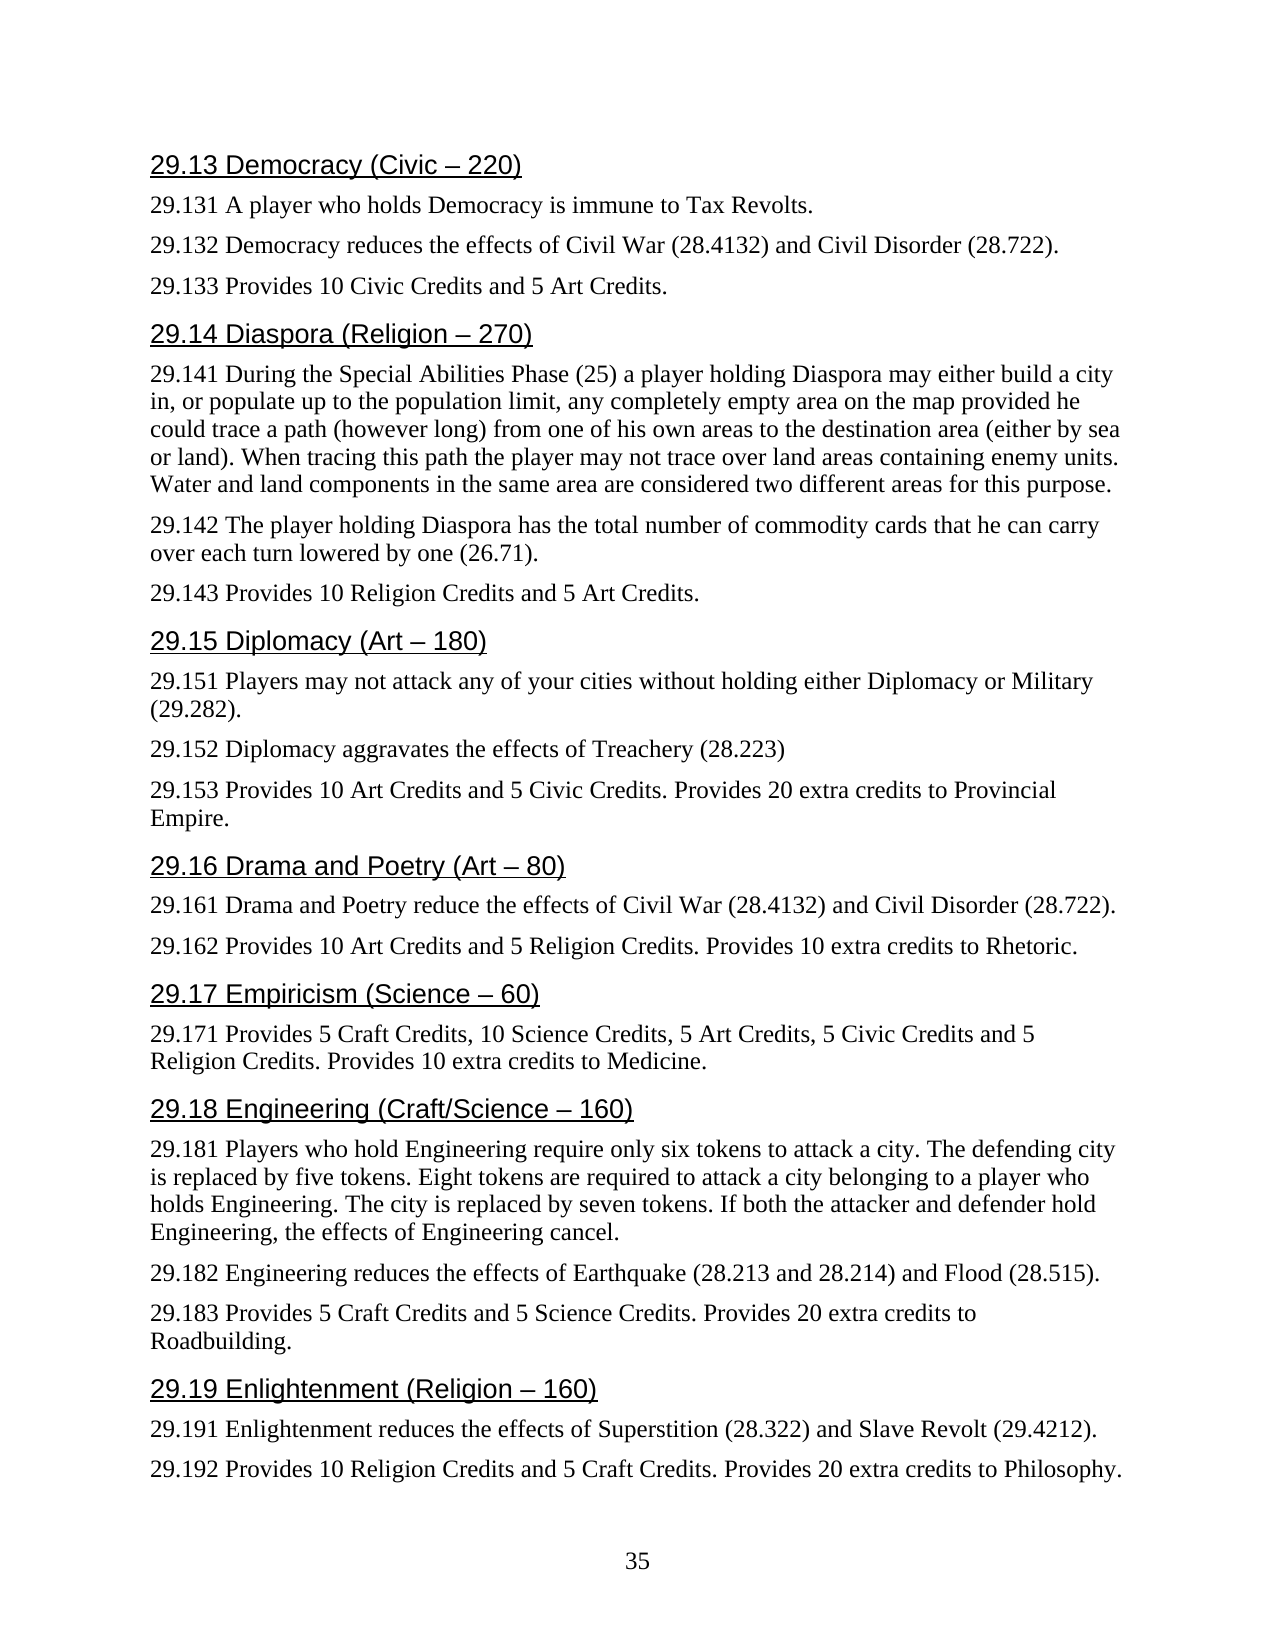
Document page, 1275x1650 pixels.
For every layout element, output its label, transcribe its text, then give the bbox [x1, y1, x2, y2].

text 29.141 During the Special Abilities Phase (25) a player holding Diaspora may either build a city in, or populate up to the population limit, any completely empty area on the map provided he could trace a path (however long) from one of his own areas to the destination area (either by sea or land). When tracing this path the player may not trace over land areas containing enemy units. Water and land components in the same area are considered two different areas for this purpose. [150, 360, 1125, 498]
text 29.132 Democracy reduces the effects of Civil War (28.4132) and Civil Disorder (28.722). [150, 232, 1125, 259]
text 29.153 Provides 10 Art Credits and 5 Civic Credits. Provides 20 extra credits to Provincial Empire. [150, 776, 1125, 832]
subtitle 29.17 Empiricism (Science – 60) [150, 979, 1125, 1009]
subtitle 29.13 Democracy (Civic – 220) [150, 150, 1125, 180]
text 29.161 Drama and Poetry reduce the effects of Civil War (28.4132) and Civil Disorder (28.722). [150, 891, 1125, 919]
text 29.131 A player who holds Democracy is immune to Tax Revolts. [150, 191, 1125, 219]
text 29.182 Engineering reduces the effects of Earthquake (28.213 and 28.214) and Flood (28.515). [150, 1259, 1125, 1286]
subtitle 29.16 Drama and Poetry (Art – 80) [150, 851, 1125, 881]
text 29.192 Provides 10 Religion Credits and 5 Craft Credits. Provides 20 extra credits to Philosophy. [150, 1455, 1125, 1483]
text 29.191 Enlightenment reduces the effects of Superstition (28.322) and Slave Revolt (29.4212). [150, 1415, 1125, 1442]
subtitle 29.18 Engineering (Craft/Science – 160) [150, 1094, 1125, 1124]
text 29.142 The player holding Diaspora has the total number of commodity cards that he can carry over each turn lowered by one (26.71). [150, 511, 1125, 567]
text 29.143 Provides 10 Religion Credits and 5 Art Credits. [150, 579, 1125, 607]
subtitle 29.15 Diplomacy (Art – 180) [150, 626, 1125, 657]
subtitle 29.14 Diaspora (Religion – 270) [150, 319, 1125, 349]
text 29.133 Provides 10 Civic Credits and 5 Art Credits. [150, 272, 1125, 300]
text 29.181 Players who hold Engineering require only six tokens to attack a city. The defending city is replaced by five tokens. Eight tokens are required to attack a city belonging to a player who holds Engineering. The city is replaced by seven tokens. If both the attacker and defender hold Engineering, the effects of Engineering cancel. [150, 1135, 1125, 1246]
text 29.183 Provides 5 Craft Credits and 5 Science Credits. Provides 20 extra credits to Roadbuilding. [150, 1299, 1125, 1355]
subtitle 29.19 Enlightenment (Religion – 160) [150, 1374, 1125, 1404]
text 29.151 Players may not attack any of your cities without holding either Diplomacy or Military (29.282). [150, 667, 1125, 723]
text 29.162 Provides 10 Art Credits and 5 Religion Credits. Provides 10 extra credits to Rhetoric. [150, 932, 1125, 960]
text 29.171 Provides 5 Craft Credits, 10 Science Credits, 5 Art Credits, 5 Civic Credits and 5 Religion Credits. Provides 10 extra credits to Medicine. [150, 1020, 1125, 1075]
text 29.152 Diplomacy aggravates the effects of Treachery (28.223) [150, 736, 1125, 763]
